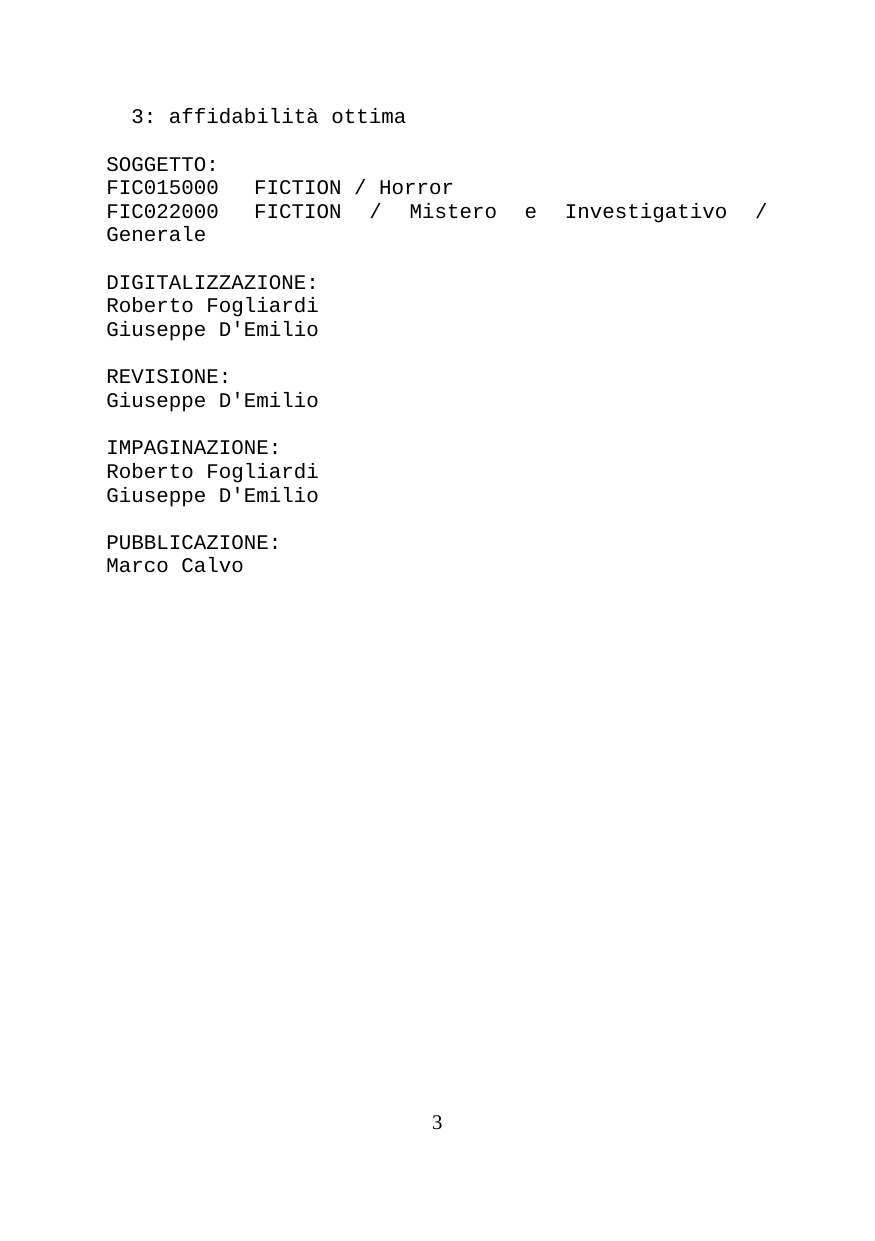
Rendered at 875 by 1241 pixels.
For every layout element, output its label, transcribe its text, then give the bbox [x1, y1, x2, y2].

text IMPAGINAZIONE: [106, 437, 768, 461]
text REVISIONE: [106, 366, 768, 390]
text SOGGETTO: [106, 153, 768, 177]
text DIGITALIZZAZIONE: [106, 272, 768, 295]
text Roberto Fogliardi [106, 461, 768, 484]
text Giuseppe D'Emilio [106, 484, 768, 508]
text 3: affidabilità ottima [106, 106, 768, 130]
text PUBBLICAZIONE: [106, 532, 768, 556]
text Giuseppe D'Emilio [106, 390, 768, 414]
text Roberto Fogliardi [106, 295, 768, 319]
text Marco Calvo [106, 556, 768, 579]
text FIC022000 FICTION / Mistero e Investigativo / Generale [106, 201, 768, 248]
text FIC015000 FICTION / Horror [106, 177, 768, 201]
text Giuseppe D'Emilio [106, 319, 768, 343]
